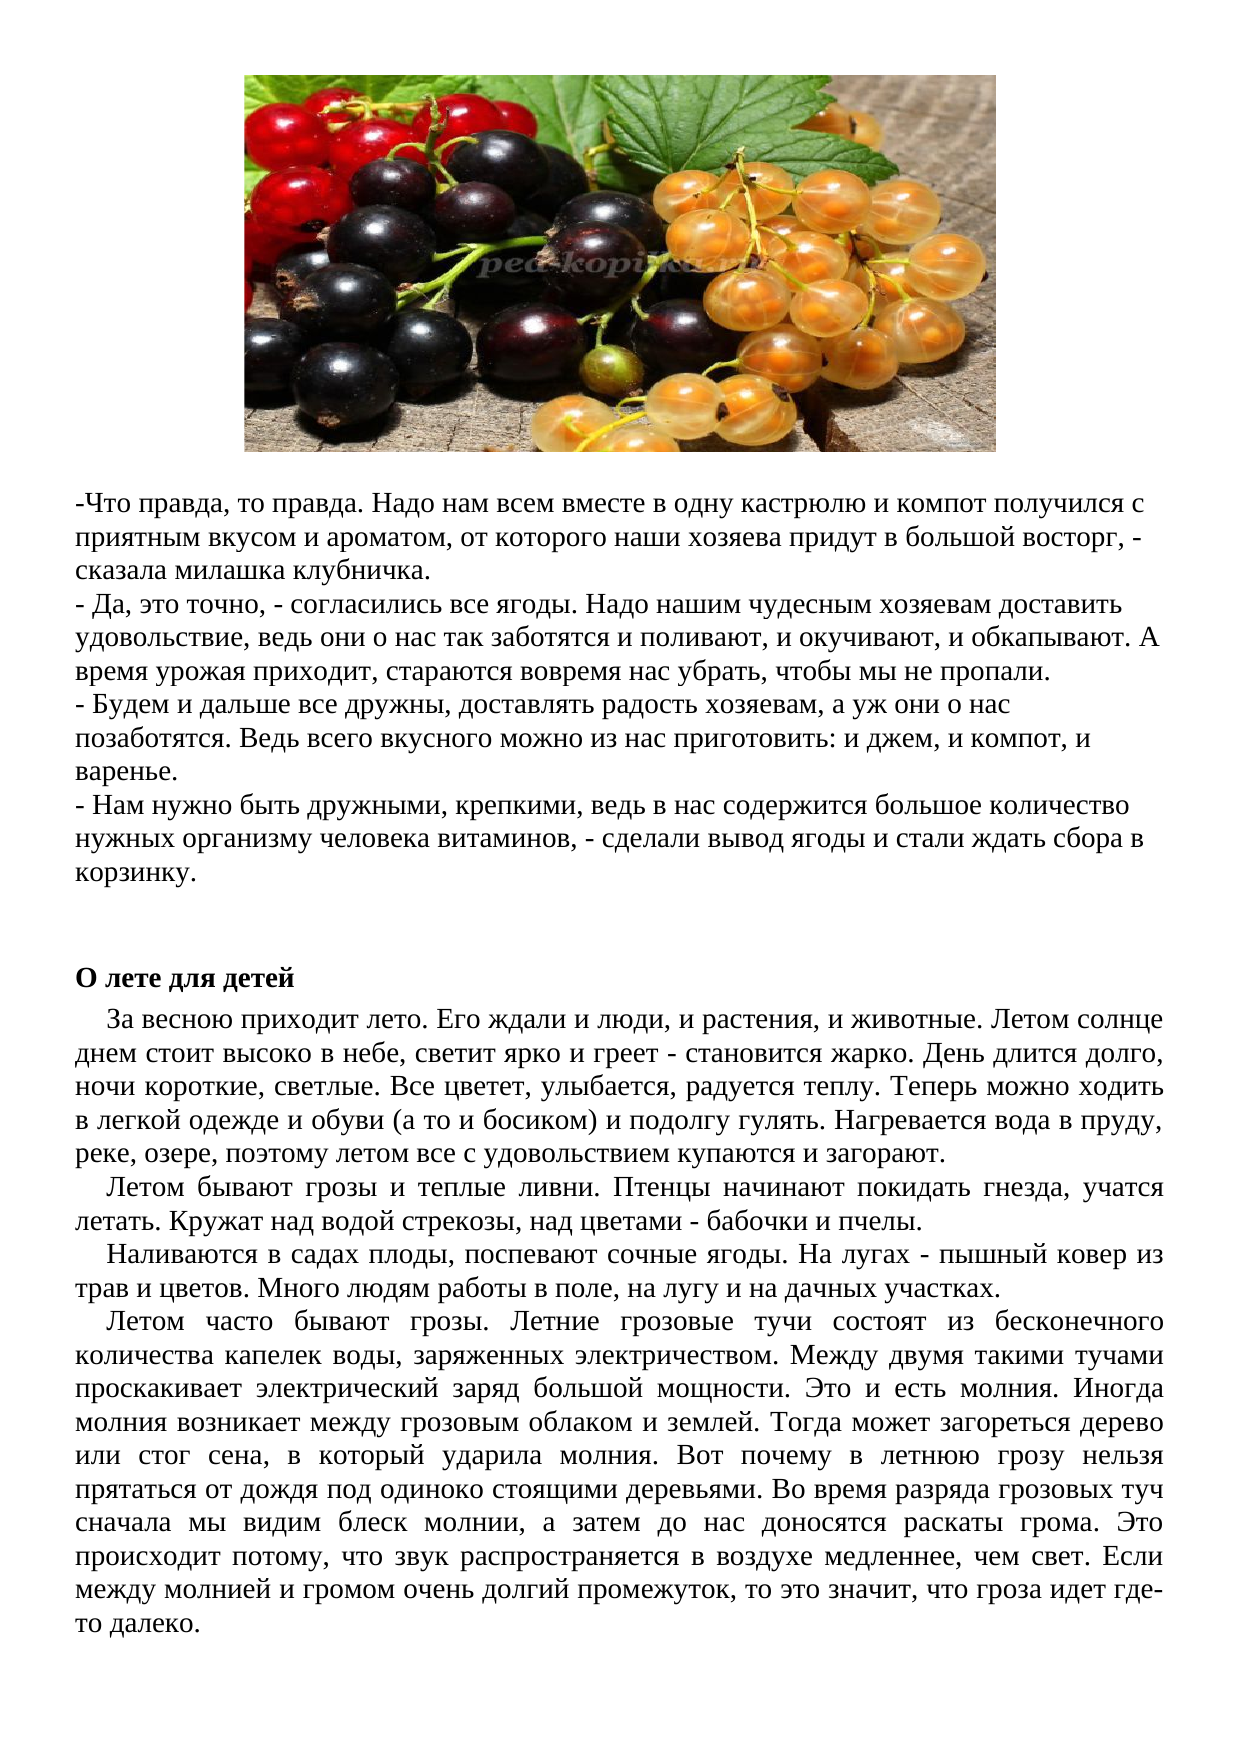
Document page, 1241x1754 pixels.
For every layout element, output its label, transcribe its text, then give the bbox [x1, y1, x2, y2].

text Наливаются в садах плоды, поспевают сочные ягоды. На лугах - пышный ковер из трав и цветов. Много людям работы в поле, на лугу и на дачных участках. [75, 1236, 1165, 1303]
text -Что правда, то правда. Надо нам всем вместе в одну кастрюлю и компот получился с приятным вкусом и ароматом, от которого наши хозяева придут в большой восторг, - сказала милашка клубничка. - Да, это точно, - согласились все ягоды. Надо нашим чудесным хозяевам доставить удовольствие, ведь они о нас так заботятся и поливают, и окучивают, и обкапывают. А время урожая приходит, стараются вовремя нас убрать, чтобы мы не пропали. - Будем и дальше все дружны, доставлять радость хозяевам, а уж они о нас позаботятся. Ведь всего вкусного можно из нас приготовить: и джем, и компот, и варенье. - Нам нужно быть дружными, крепкими, ведь в нас содержится большое количество нужных организму человека витаминов, - сделали вывод ягоды и стали ждать сбора в корзинку. [75, 452, 1165, 888]
text За весною приходит лето. Его ждали и люди, и растения, и животные. Летом солнце днем стоит высоко в небе, светит ярко и греет - становится жарко. День длится долго, ночи короткие, светлые. Все цветет, улыбается, радуется теплу. Теперь можно ходить в легкой одежде и обуви (а то и босиком) и подолгу гулять. Нагревается вода в пруду, реке, озере, поэтому летом все с удовольствием купаются и загорают. [75, 1001, 1165, 1169]
text Летом часто бывают грозы. Летние грозовые тучи состоят из бесконечного количества капелек воды, заряженных электричеством. Между двумя такими тучами проскакивает электрический заряд большой мощности. Это и есть молния. Иногда молния возникает между грозовым облаком и землей. Тогда может загореться дерево или стог сена, в который ударила молния. Вот почему в летнюю грозу нельзя прятаться от дождя под одиноко стоящими деревьями. Во время разряда грозовых туч сначала мы видим блеск молнии, а затем до нас доносятся раскаты грома. Это происходит потому, что звук распространяется в воздухе медленнее, чем свет. Если между молнией и громом очень долгий промежуток, то это значит, что гроза идет где-то далеко. [75, 1303, 1165, 1639]
subtitle О лете для детей [75, 927, 1165, 994]
text Летом бывают грозы и теплые ливни. Птенцы начинают покидать гнезда, учатся летать. Кружат над водой стрекозы, над цветами - бабочки и пчелы. [75, 1169, 1165, 1236]
